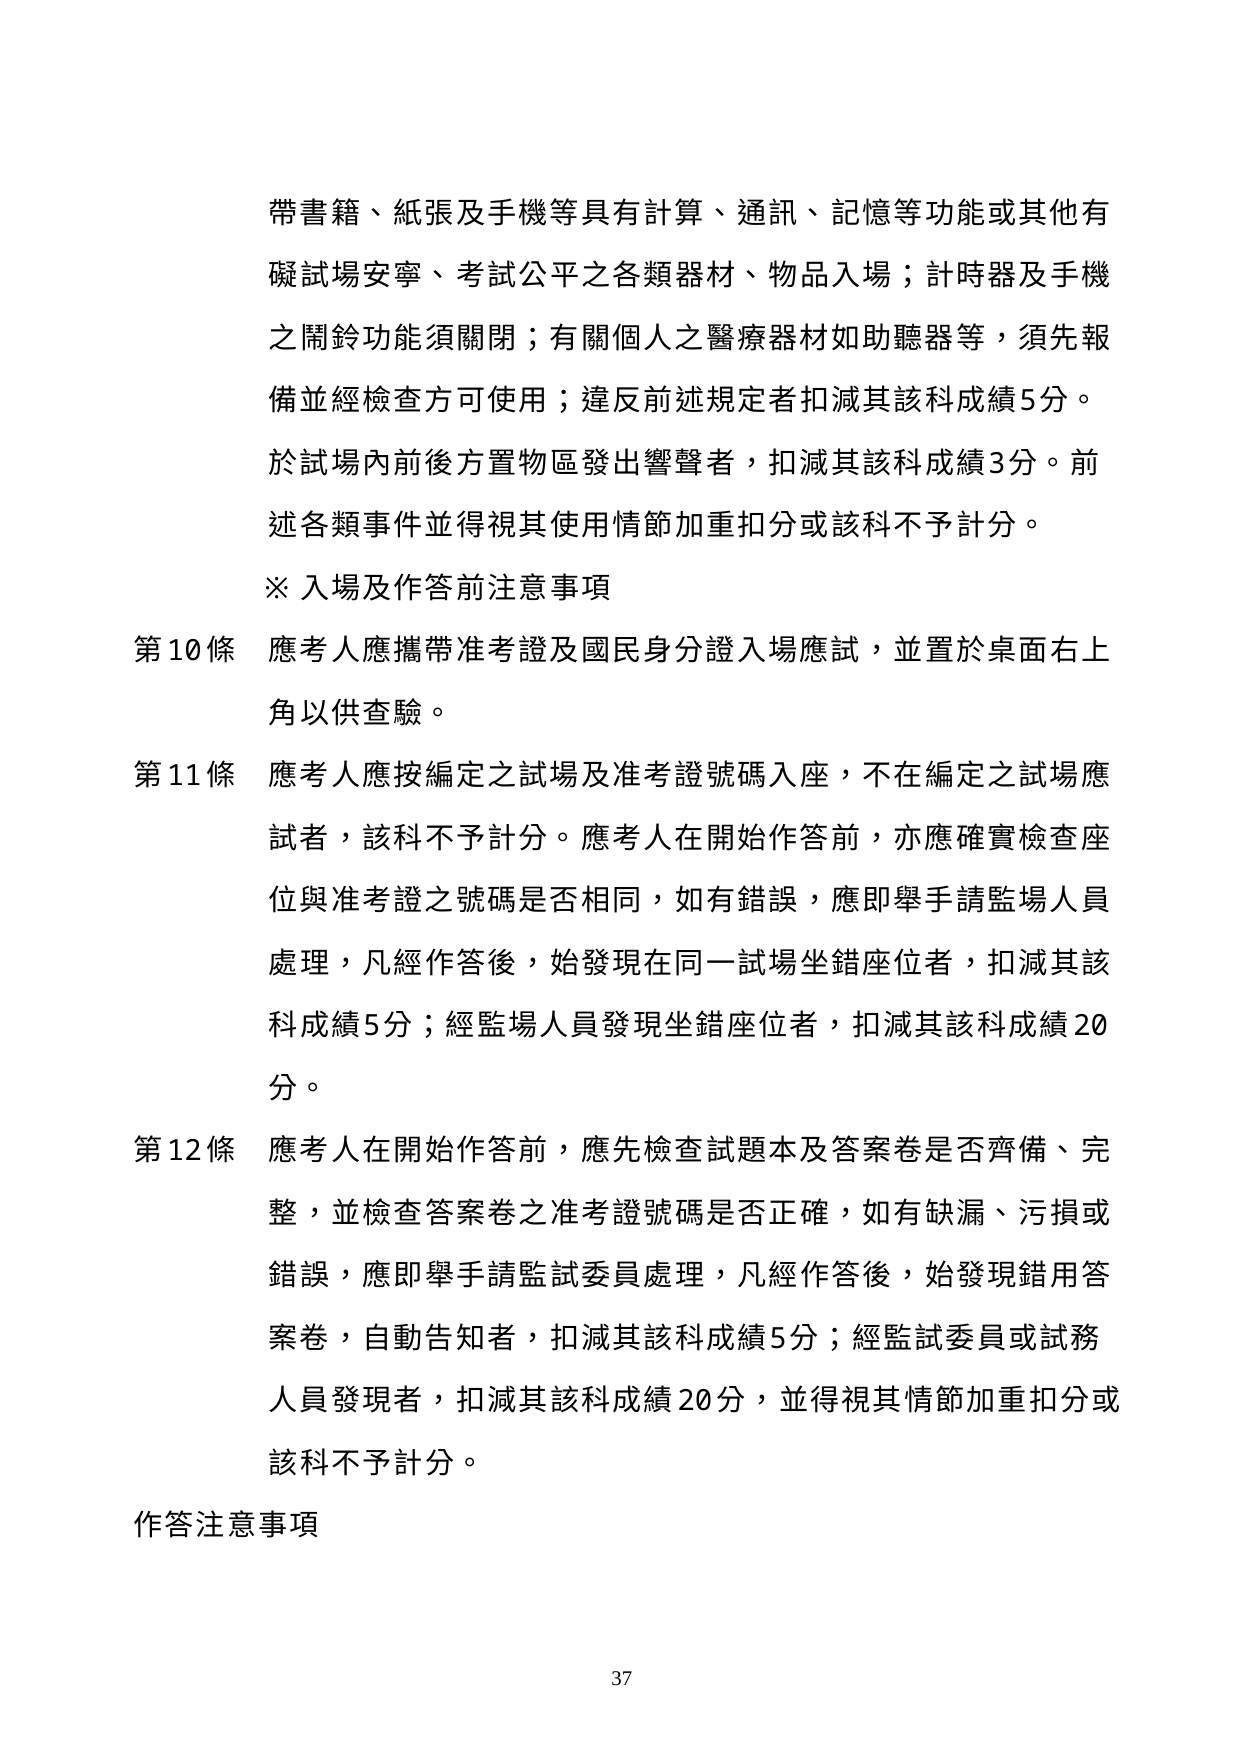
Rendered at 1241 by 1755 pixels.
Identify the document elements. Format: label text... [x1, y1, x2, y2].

table_cell 第11條 [111, 731, 254, 1106]
table_cell 帶書籍、紙張及手機等具有計算、通訊、記憶等功能或其他有礙試場安寧、考試公平之各類器材、物品入場；計時器及手機之鬧鈴功能須關閉；有關個人之醫療器材如助聽器等，須先報備並經檢查方可使用；違反前述規定者扣減其該科成績5分。於試場內前後方置物區發出響聲者，扣減其該科成績3分。前述各類事件並得視其使用情節加重扣分或該科不予計分。 [255, 169, 1142, 544]
table_cell 作答注意事項 [111, 1481, 1142, 1544]
table_cell 應考人在開始作答前，應先檢查試題本及答案卷是否齊備、完整，並檢查答案卷之准考證號碼是否正確，如有缺漏、污損或錯誤，應即舉手請監試委員處理，凡經作答後，始發現錯用答案卷，自動告知者，扣減其該科成績5分；經監試委員或試務人員發現者，扣減其該科成績20分，並得視其情節加重扣分或該科不予計分。 [255, 1106, 1142, 1481]
table_cell 應考人應按編定之試場及准考證號碼入座，不在編定之試場應試者，該科不予計分。應考人在開始作答前，亦應確實檢查座位與准考證之號碼是否相同，如有錯誤，應即舉手請監場人員處理，凡經作答後，始發現在同一試場坐錯座位者，扣減其該科成績5分；經監場人員發現坐錯座位者，扣減其該科成績20分。 [255, 731, 1142, 1106]
table_cell 第10條 [111, 606, 254, 731]
table_cell 第12條 [111, 1106, 254, 1481]
table_cell 應考人應攜帶准考證及國民身分證入場應試，並置於桌面右上角以供查驗。 [255, 606, 1142, 731]
table_cell ※入場及作答前注意事項 [111, 544, 1142, 606]
table_cell [111, 169, 254, 544]
